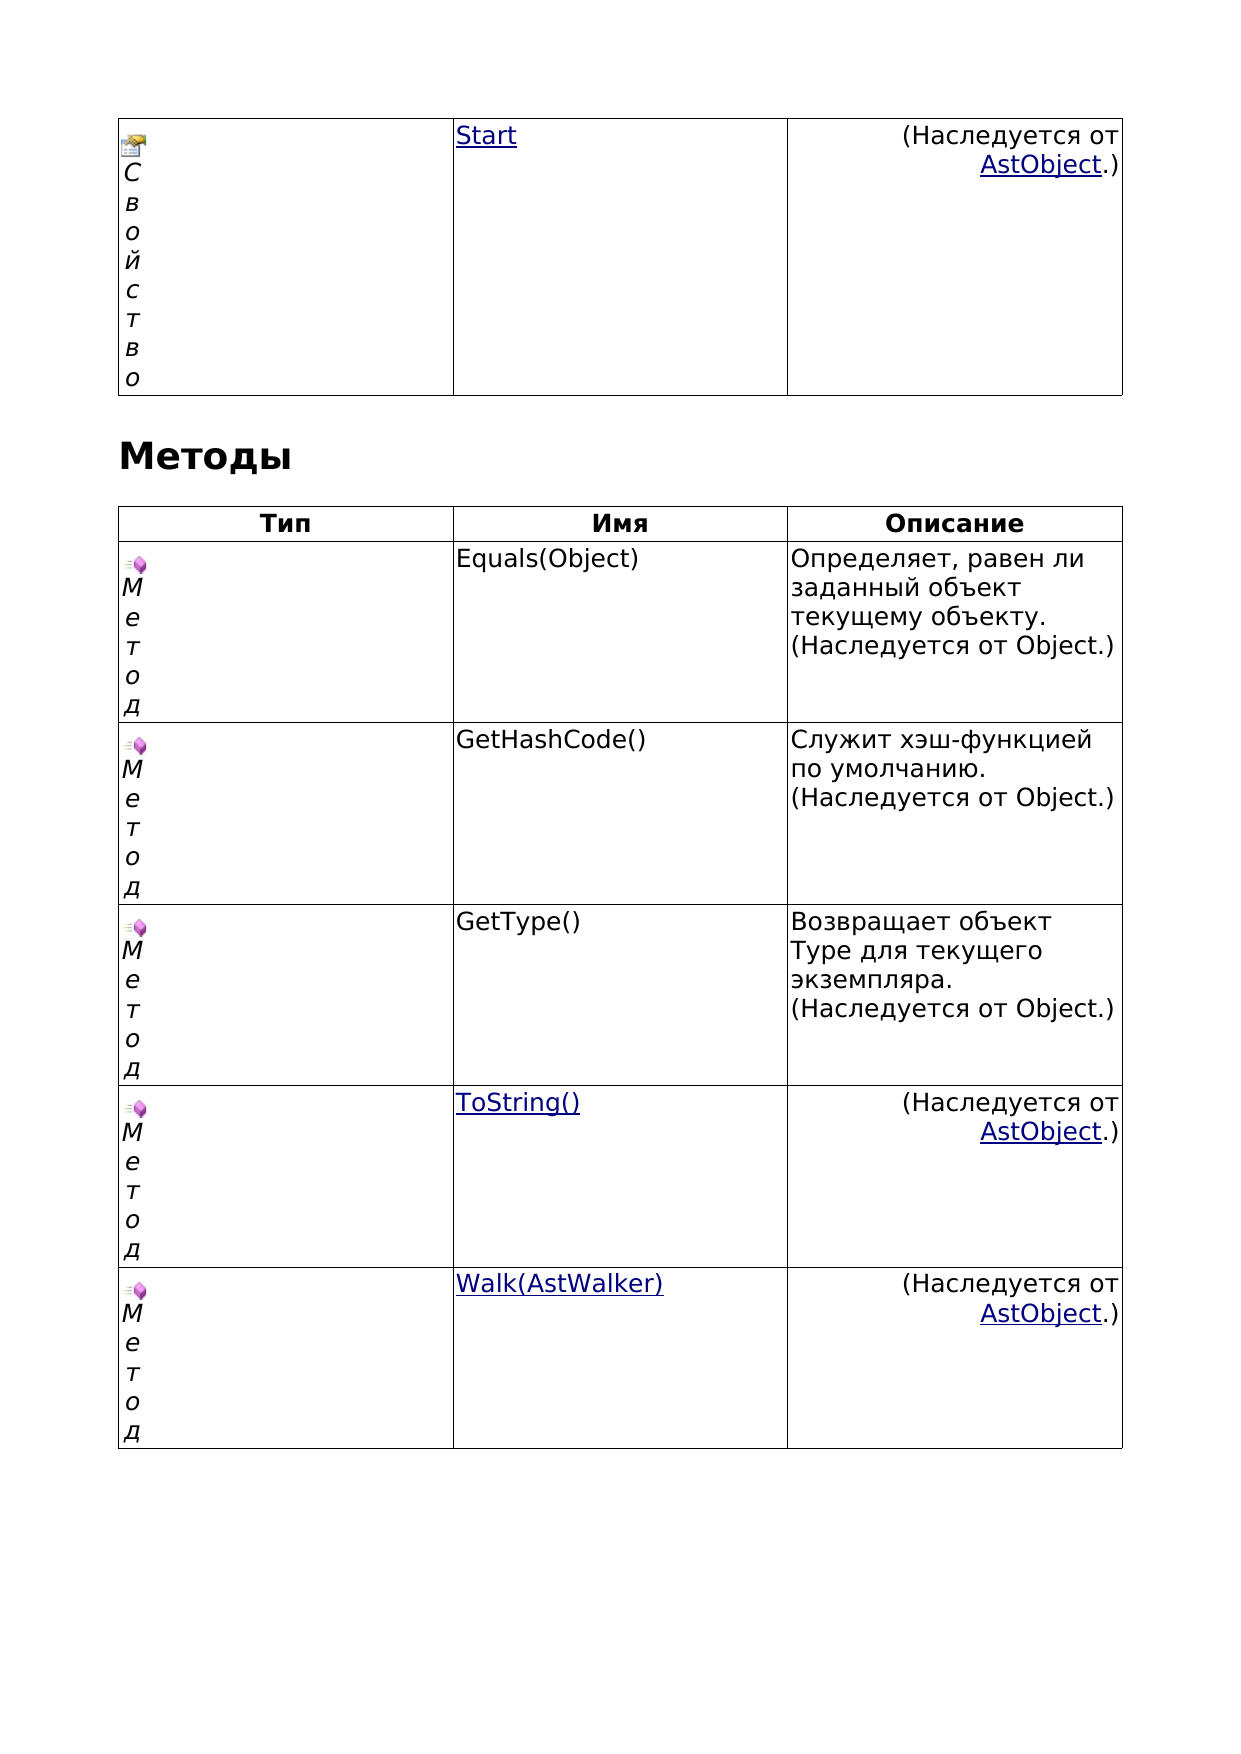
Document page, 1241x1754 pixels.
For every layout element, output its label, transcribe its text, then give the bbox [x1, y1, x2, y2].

picture [121, 1282, 147, 1300]
table_cell [119, 119, 453, 395]
table_cell Возвращает объект Type для текущего экземпляра. (Наследуется от Object.) [788, 905, 1122, 1085]
table_cell [119, 1268, 453, 1448]
picture [121, 737, 147, 755]
picture [121, 1100, 147, 1118]
table_cell (Наследуется от AstObject.) [788, 1086, 1122, 1267]
table_header Тип [119, 507, 453, 541]
picture [121, 133, 147, 159]
table_header Описание [788, 507, 1122, 541]
picture [121, 556, 147, 574]
subtitle Методы [118, 435, 1122, 478]
table_cell GetType() [454, 905, 787, 1085]
table_cell [119, 723, 453, 904]
table_cell [119, 1086, 453, 1267]
table_header Имя [454, 507, 787, 541]
table_cell GetHashCode() [454, 723, 787, 904]
table_cell (Наследуется от AstObject.) [788, 119, 1122, 395]
table_cell [119, 542, 453, 722]
table_cell Служит хэш-функцией по умолчанию. (Наследуется от Object.) [788, 723, 1122, 904]
table_cell ToString() [454, 1086, 787, 1267]
table_cell Equals(Object) [454, 542, 787, 722]
table_cell [119, 905, 453, 1085]
table_cell Walk(AstWalker) [454, 1268, 787, 1448]
table_cell (Наследуется от AstObject.) [788, 1268, 1122, 1448]
table_cell Определяет, равен ли заданный объект текущему объекту. (Наследуется от Object.) [788, 542, 1122, 722]
picture [121, 919, 147, 937]
table_cell Start [454, 119, 787, 395]
